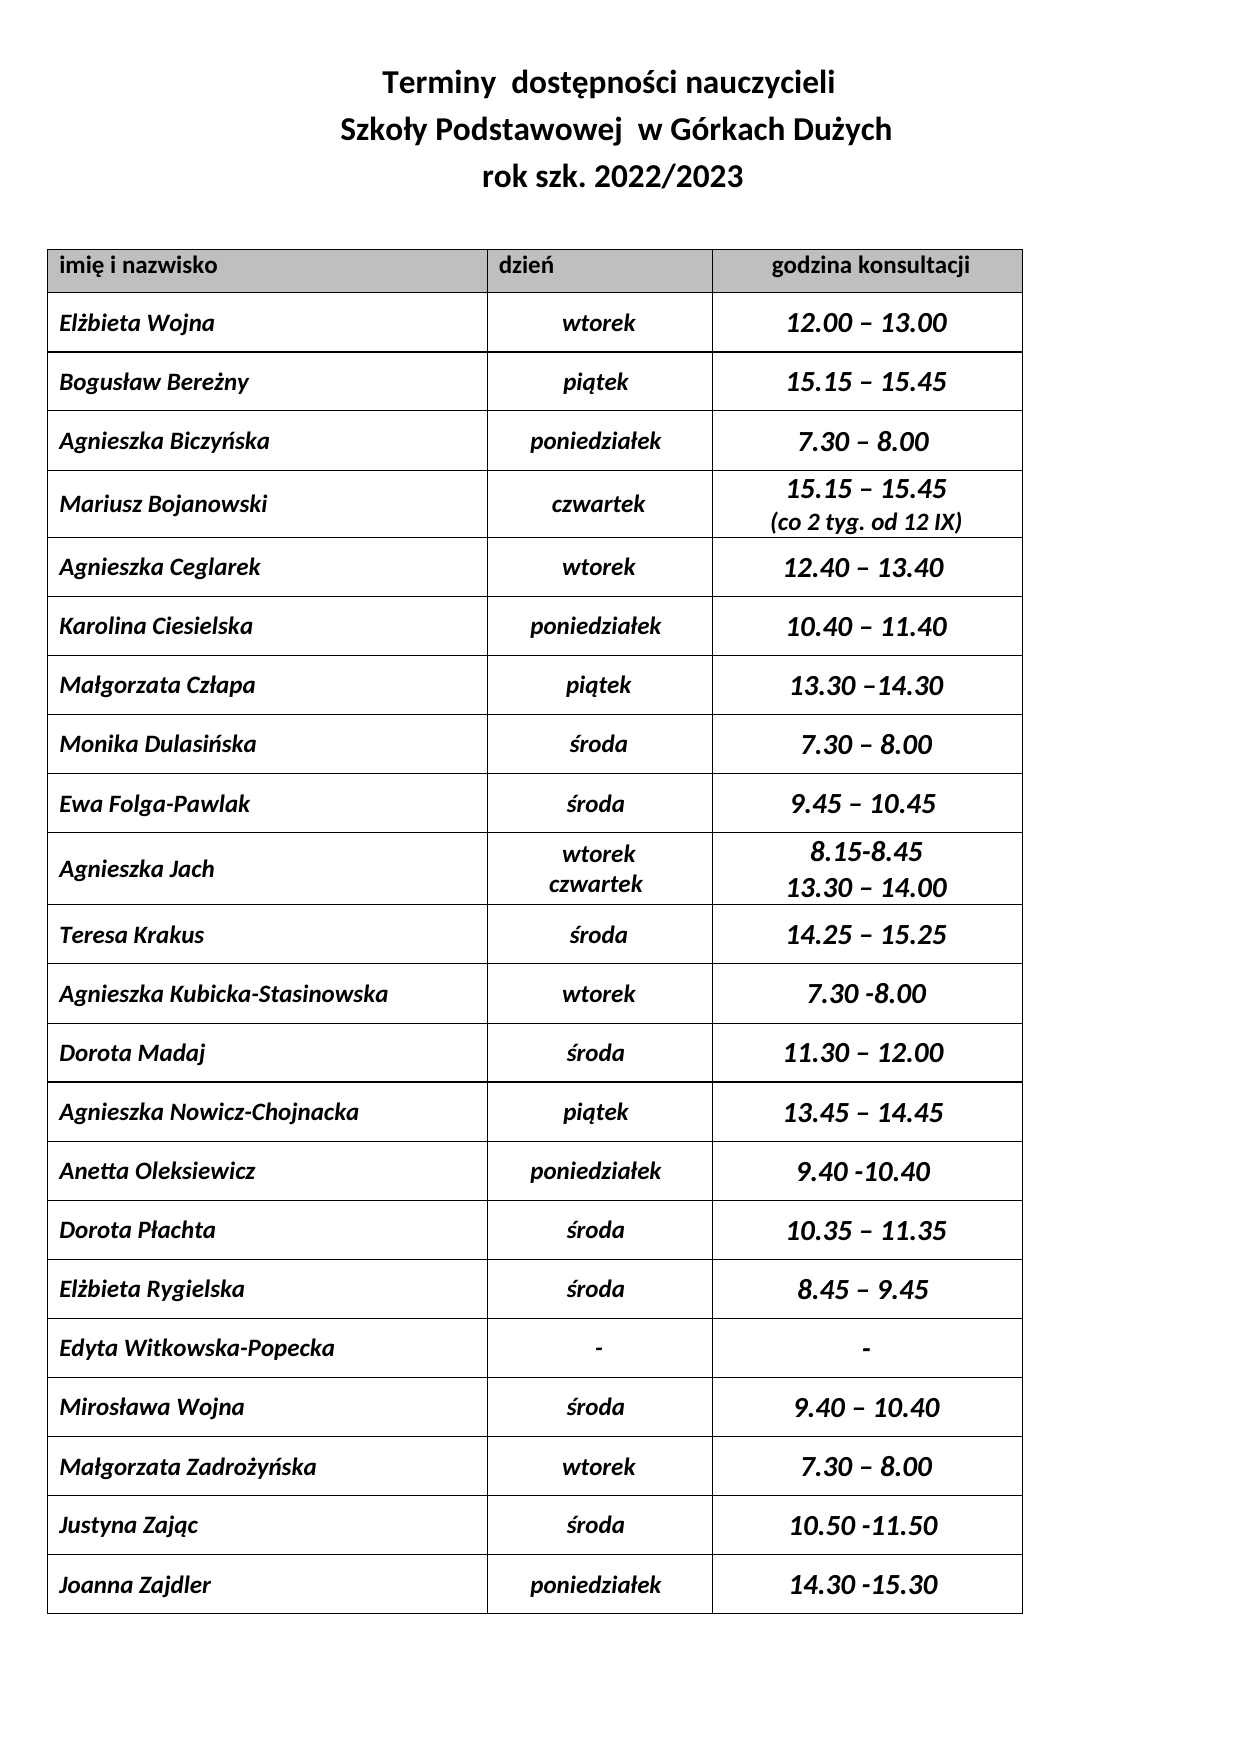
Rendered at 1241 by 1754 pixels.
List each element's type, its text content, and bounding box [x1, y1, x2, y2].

table_cell piątek [488, 656, 712, 714]
table_cell Joanna Zajdler [48, 1555, 487, 1613]
table_cell środa [488, 1260, 712, 1318]
table_cell 10.40 – 11.40 [713, 597, 1022, 655]
table_cell piątek [488, 1083, 712, 1141]
table_cell 14.30 -15.30 [713, 1555, 1022, 1613]
table_cell 15.15 – 15.45 [713, 353, 1022, 410]
table_cell środa [488, 715, 712, 773]
table_cell 15.15 – 15.45 (co 2 tyg. od 12 IX) [713, 471, 1022, 537]
table_cell poniedziałek [488, 597, 712, 655]
table_cell Edyta Witkowska-Popecka [48, 1319, 487, 1377]
table_cell 11.30 – 12.00 [713, 1024, 1022, 1081]
table_cell wtorek [488, 293, 712, 351]
table_cell 12.00 – 13.00 [713, 293, 1022, 351]
table_cell środa [488, 905, 712, 963]
table_cell 14.25 – 15.25 [713, 905, 1022, 963]
table_cell - [488, 1319, 712, 1377]
table_cell Justyna Zając [48, 1496, 487, 1554]
table_header dzień [488, 250, 712, 292]
table_cell 7.30 -8.00 [713, 964, 1022, 1022]
text Szkoły Podstawowej w Górkach Dużych [59, 108, 1166, 149]
table_cell 9.40 -10.40 [713, 1142, 1022, 1199]
table_cell poniedziałek [488, 1555, 712, 1613]
table_cell 13.30 –14.30 [713, 656, 1022, 714]
table_cell Dorota Madaj [48, 1024, 487, 1081]
table_cell środa [488, 1024, 712, 1081]
table_cell Agnieszka Kubicka-Stasinowska [48, 964, 487, 1022]
table_cell Teresa Krakus [48, 905, 487, 963]
table_cell 8.15-8.45 13.30 – 14.00 [713, 833, 1022, 904]
table_cell 10.50 -11.50 [713, 1496, 1022, 1554]
table_cell 7.30 – 8.00 [713, 411, 1022, 469]
table_cell poniedziałek [488, 411, 712, 469]
table_cell Mariusz Bojanowski [48, 471, 487, 537]
table_cell Agnieszka Nowicz-Chojnacka [48, 1083, 487, 1141]
table_cell 8.45 – 9.45 [713, 1260, 1022, 1318]
text rok szk. 2022/2023 [59, 155, 1166, 196]
table_cell Małgorzata Człapa [48, 656, 487, 714]
table_cell Ewa Folga-Pawlak [48, 774, 487, 832]
table_cell 13.45 – 14.45 [713, 1083, 1022, 1141]
table_cell Elżbieta Wojna [48, 293, 487, 351]
table_cell Bogusław Bereżny [48, 353, 487, 410]
table_cell 10.35 – 11.35 [713, 1201, 1022, 1259]
table_cell środa [488, 1201, 712, 1259]
table_cell 7.30 – 8.00 [713, 715, 1022, 773]
table_cell Mirosława Wojna [48, 1378, 487, 1436]
table_cell Elżbieta Rygielska [48, 1260, 487, 1318]
table_cell Karolina Ciesielska [48, 597, 487, 655]
table_cell Agnieszka Ceglarek [48, 538, 487, 596]
table_header godzina konsultacji [713, 250, 1022, 292]
table_cell Agnieszka Biczyńska [48, 411, 487, 469]
table_cell środa [488, 1496, 712, 1554]
table_cell 9.40 – 10.40 [713, 1378, 1022, 1436]
table_cell Anetta Oleksiewicz [48, 1142, 487, 1199]
table_cell wtorek [488, 1437, 712, 1495]
table_cell 7.30 – 8.00 [713, 1437, 1022, 1495]
table_cell - [713, 1319, 1022, 1377]
table_cell Monika Dulasińska [48, 715, 487, 773]
table_cell Dorota Płachta [48, 1201, 487, 1259]
table_cell środa [488, 774, 712, 832]
table_cell środa [488, 1378, 712, 1436]
table_cell poniedziałek [488, 1142, 712, 1199]
text Terminy dostępności nauczycieli [59, 62, 1166, 102]
table_cell wtorek [488, 964, 712, 1022]
table_cell Małgorzata Zadrożyńska [48, 1437, 487, 1495]
table_header imię i nazwisko [48, 250, 487, 292]
table_cell 9.45 – 10.45 [713, 774, 1022, 832]
table_cell czwartek [488, 471, 712, 537]
table_cell Agnieszka Jach [48, 833, 487, 904]
table_cell piątek [488, 353, 712, 410]
table_cell wtorek [488, 538, 712, 596]
table_cell 12.40 – 13.40 [713, 538, 1022, 596]
table_cell wtorek czwartek [488, 833, 712, 904]
